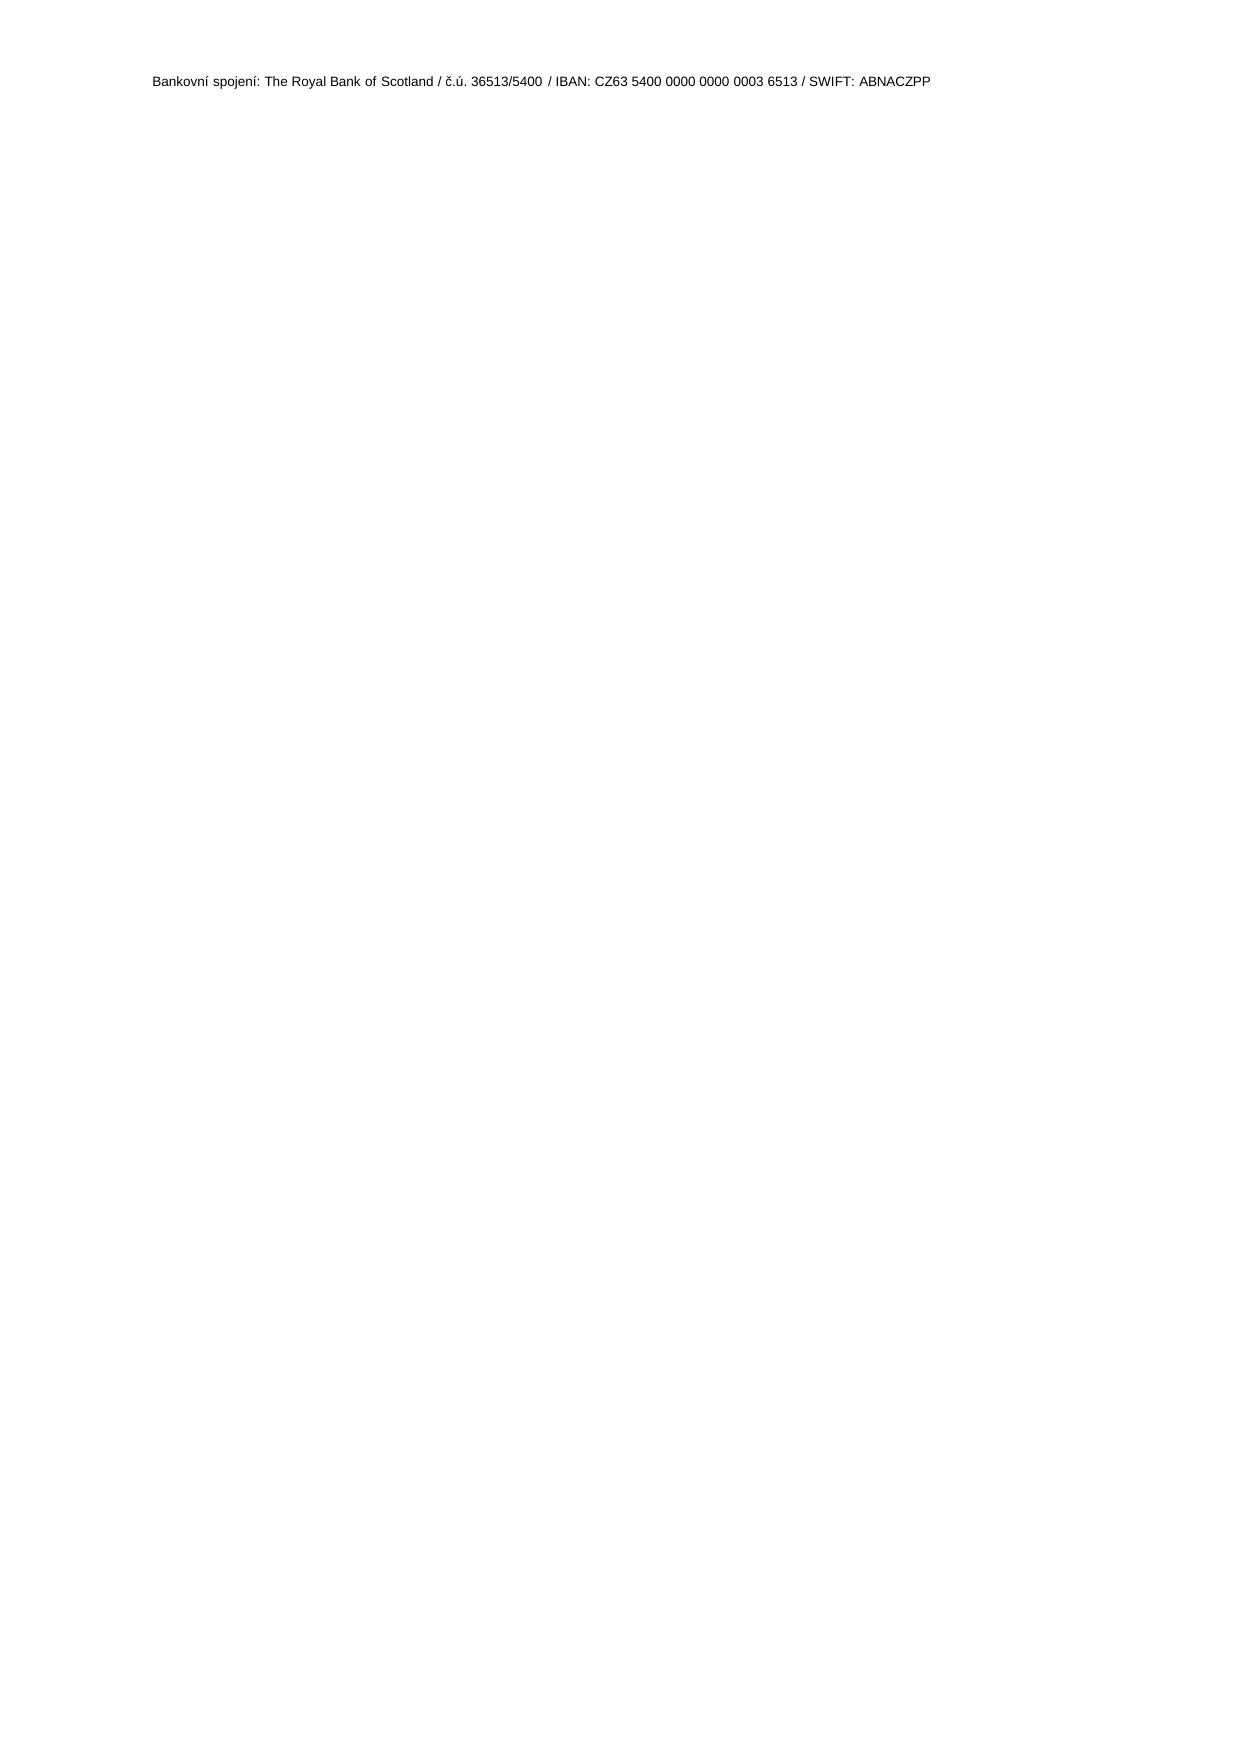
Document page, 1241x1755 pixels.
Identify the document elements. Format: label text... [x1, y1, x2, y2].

text Bankovní spojení: The Royal Bank of Scotland / č.ú. 36513/5400 / IBAN: CZ63 5400 0000 0000 0003 6513 / SWIFT: ABNACZPP [152, 74, 1123, 89]
